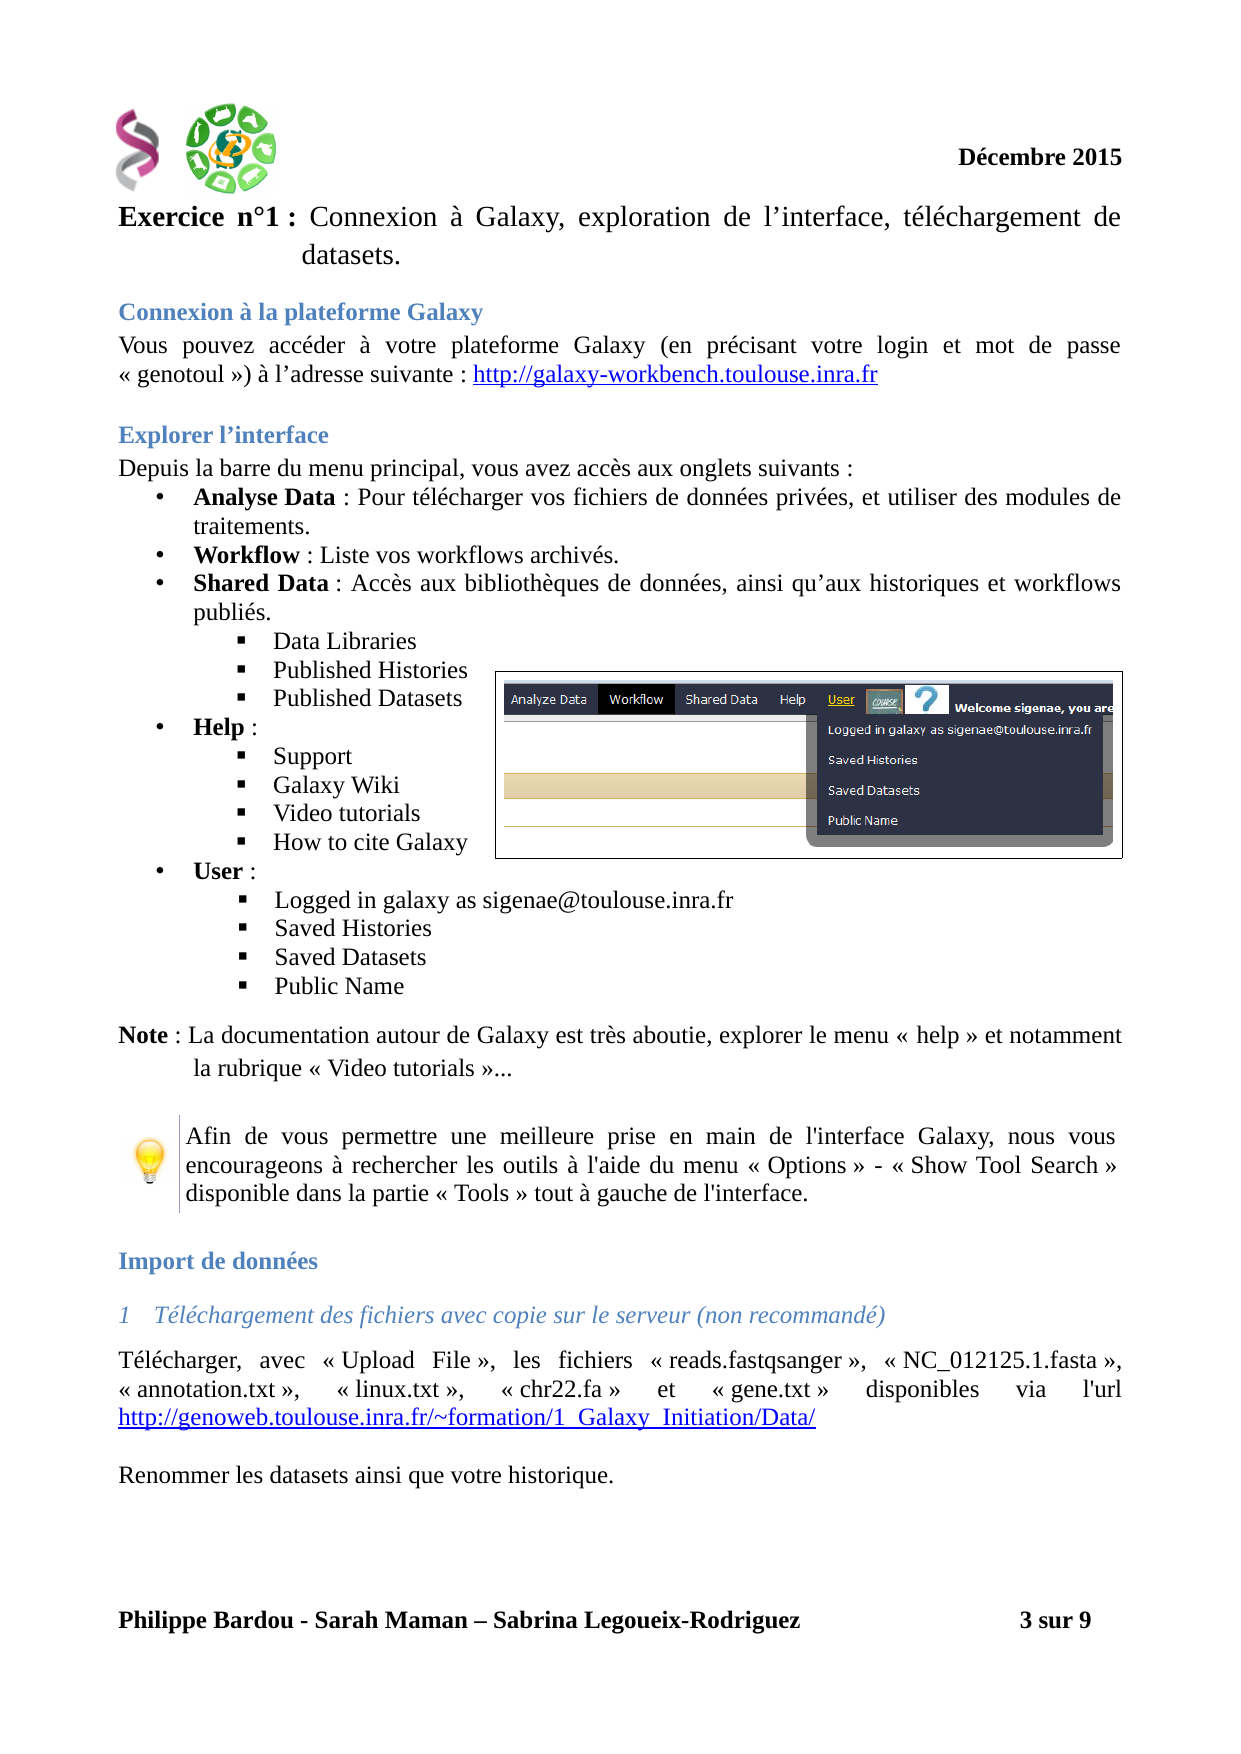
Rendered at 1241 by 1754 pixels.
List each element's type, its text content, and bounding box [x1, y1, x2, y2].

list Help : [156, 712, 495, 741]
list User : [156, 856, 1122, 885]
picture [126, 1137, 173, 1185]
subtitle Téléchargement des fichiers avec copie sur le serveur (non recommandé) [118, 1300, 1122, 1329]
picture [183, 102, 277, 195]
list Published Histories [235, 655, 1122, 683]
text Depuis la barre du menu principal, vous avez accès aux onglets suivants : [118, 453, 1122, 482]
list Data Libraries [235, 626, 1122, 655]
list Public Name [237, 971, 1122, 1000]
list Support [235, 741, 495, 770]
list Saved Histories [237, 913, 1122, 942]
subtitle Note : La documentation autour de Galaxy est très aboutie, explorer le menu « help » et notamment la rubrique « Video tutorials »... [118, 1021, 1122, 1082]
subtitle Exercice n°1 : Connexion à Galaxy, exploration de l’interface, téléchargement de datasets. [118, 199, 1122, 271]
list Analyse Data : Pour télécharger vos fichiers de données privées, et utiliser des modules de traitements. [156, 482, 1122, 540]
list Galaxy Wiki [235, 770, 495, 798]
subtitle Connexion à la plateforme Galaxy [118, 297, 1122, 326]
list [496, 672, 1122, 858]
text Télécharger, avec « Upload File », les fichiers « reads.fastqsanger », « NC_012125.1.fasta », « annotation.txt », « linux.txt », « chr22.fa » et « gene.txt » disponibles via l'url http://genoweb.toulouse.inra.fr/~formation/1_Galaxy_Initiation/Data/ [118, 1345, 1122, 1431]
list Saved Datasets [237, 942, 1122, 971]
list Published Datasets [235, 683, 495, 712]
subtitle Explorer l’interface [118, 420, 1122, 449]
list Video tutorials [235, 798, 495, 827]
text Vous pouvez accéder à votre plateforme Galaxy (en précisant votre login et mot de passe « genotoul ») à l’adresse suivante : http://galaxy-workbench.toulouse.inra.fr [118, 330, 1122, 387]
list How to cite Galaxy [235, 827, 495, 856]
list Logged in galaxy as sigenae@toulouse.inra.fr [237, 885, 1122, 913]
list Shared Data : Accès aux bibliothèques de données, ainsi qu’aux historiques et workflows publiés. [156, 568, 1122, 626]
picture [504, 680, 922, 701]
subtitle Import de données [118, 1246, 1122, 1275]
text Renommer les datasets ainsi que votre historique. [118, 1460, 1122, 1489]
table_header [120, 1115, 179, 1213]
picture [110, 105, 165, 198]
list Workflow : Liste vos workflows archivés. [156, 540, 1122, 568]
table_header Afin de vous permettre une meilleure prise en main de l'interface Galaxy, nous vous encourageons à rechercher les outils à l'aide du menu « Options » - « Show Tool Search » disponible dans la partie « Tools » tout à gauche de l'interface. [180, 1115, 1123, 1213]
